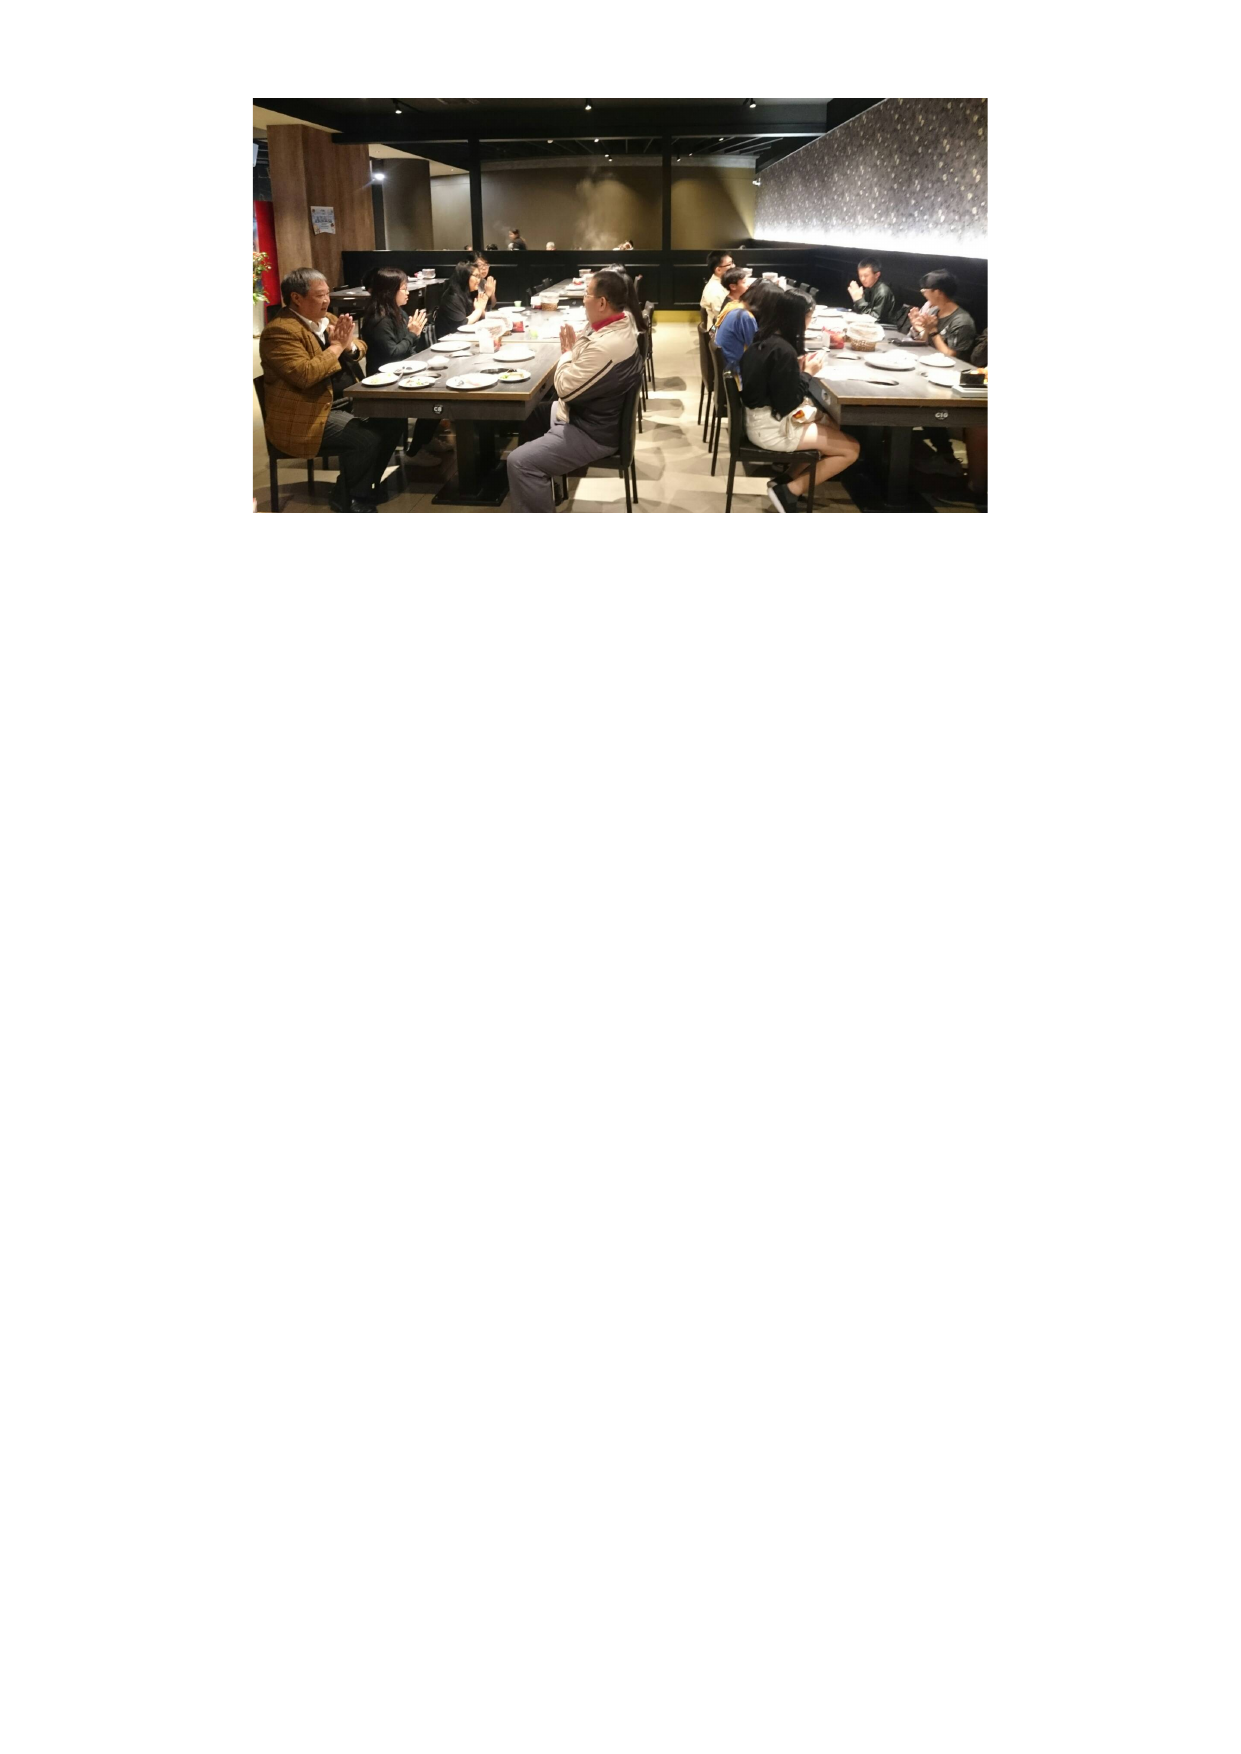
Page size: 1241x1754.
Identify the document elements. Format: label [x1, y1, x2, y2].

picture [252, 98, 988, 513]
